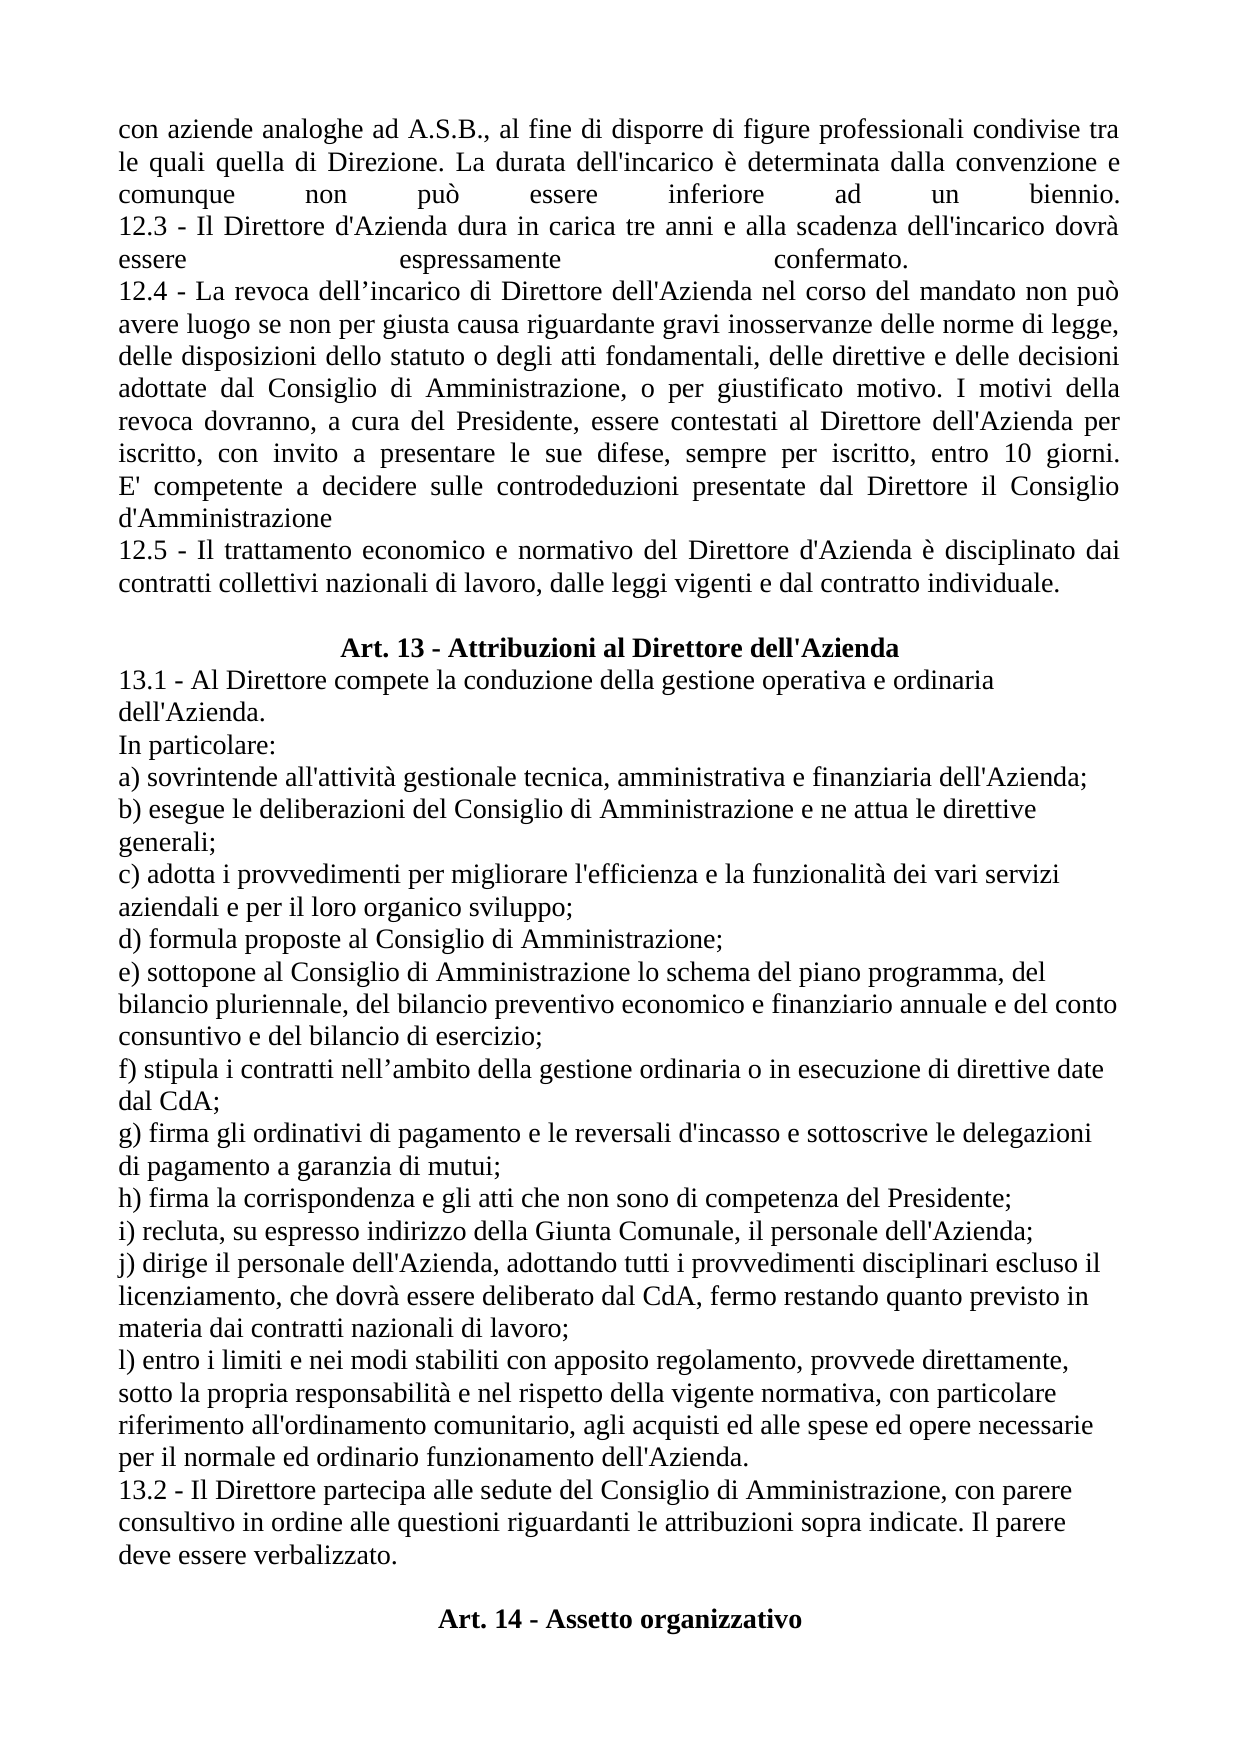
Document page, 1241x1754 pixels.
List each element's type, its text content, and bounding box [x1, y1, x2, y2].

text 13.1 - Al Direttore compete la conduzione della gestione operativa e ordinaria dell'Azienda. In particolare: a) sovrintende all'attività gestionale tecnica, amministrativa e finanziaria dell'Azienda; b) esegue le deliberazioni del Consiglio di Amministrazione e ne attua le direttive generali; c) adotta i provvedimenti per migliorare l'efficienza e la funzionalità dei vari servizi aziendali e per il loro organico sviluppo; d) formula proposte al Consiglio di Amministrazione; e) sottopone al Consiglio di Amministrazione lo schema del piano programma, del bilancio pluriennale, del bilancio preventivo economico e finanziario annuale e del conto consuntivo e del bilancio di esercizio; f) stipula i contratti nell’ambito della gestione ordinaria o in esecuzione di direttive date dal CdA; g) firma gli ordinativi di pagamento e le reversali d'incasso e sottoscrive le delegazioni di pagamento a garanzia di mutui; h) firma la corrispondenza e gli atti che non sono di competenza del Presidente; i) recluta, su espresso indirizzo della Giunta Comunale, il personale dell'Azienda; j) dirige il personale dell'Azienda, adottando tutti i provvedimenti disciplinari escluso il licenziamento, che dovrà essere deliberato dal CdA, fermo restando quanto previsto in materia dai contratti nazionali di lavoro; l) entro i limiti e nei modi stabiliti con apposito regolamento, provvede direttamente, sotto la propria responsabilità e nel rispetto della vigente normativa, con particolare riferimento all'ordinamento comunitario, agli acquisti ed alle spese ed opere necessarie per il normale ed ordinario funzionamento dell'Azienda. 13.2 - Il Direttore partecipa alle sedute del Consiglio di Amministrazione, con parere consultivo in ordine alle questioni riguardanti le attribuzioni sopra indicate. Il parere deve essere verbalizzato. [118, 663, 1122, 1570]
text Art. 13 - Attribuzioni al Direttore dell'Azienda [118, 631, 1122, 663]
text con aziende analoghe ad A.S.B., al fine di disporre di figure professionali condivise tra le quali quella di Direzione. La durata dell'incarico è determinata dalla convenzione e comunque non può essere inferiore ad un biennio. 12.3 - Il Direttore d'Azienda dura in carica tre anni e alla scadenza dell'incarico dovrà essere espressamente confermato. 12.4 - La revoca dell’incarico di Direttore dell'Azienda nel corso del mandato non può avere luogo se non per giusta causa riguardante gravi inosservanze delle norme di legge, delle disposizioni dello statuto o degli atti fondamentali, delle direttive e delle decisioni adottate dal Consiglio di Amministrazione, o per giustificato motivo. I motivi della revoca dovranno, a cura del Presidente, essere contestati al Direttore dell'Azienda per iscritto, con invito a presentare le sue difese, sempre per iscritto, entro 10 giorni. E' competente a decidere sulle controdeduzioni presentate dal Direttore il Consiglio d'Amministrazione [118, 112, 1122, 533]
text 12.5 - Il trattamento economico e normativo del Direttore d'Azienda è disciplinato dai contratti collettivi nazionali di lavoro, dalle leggi vigenti e dal contratto individuale. [118, 533, 1122, 598]
text Art. 14 - Assetto organizzativo [118, 1602, 1122, 1635]
